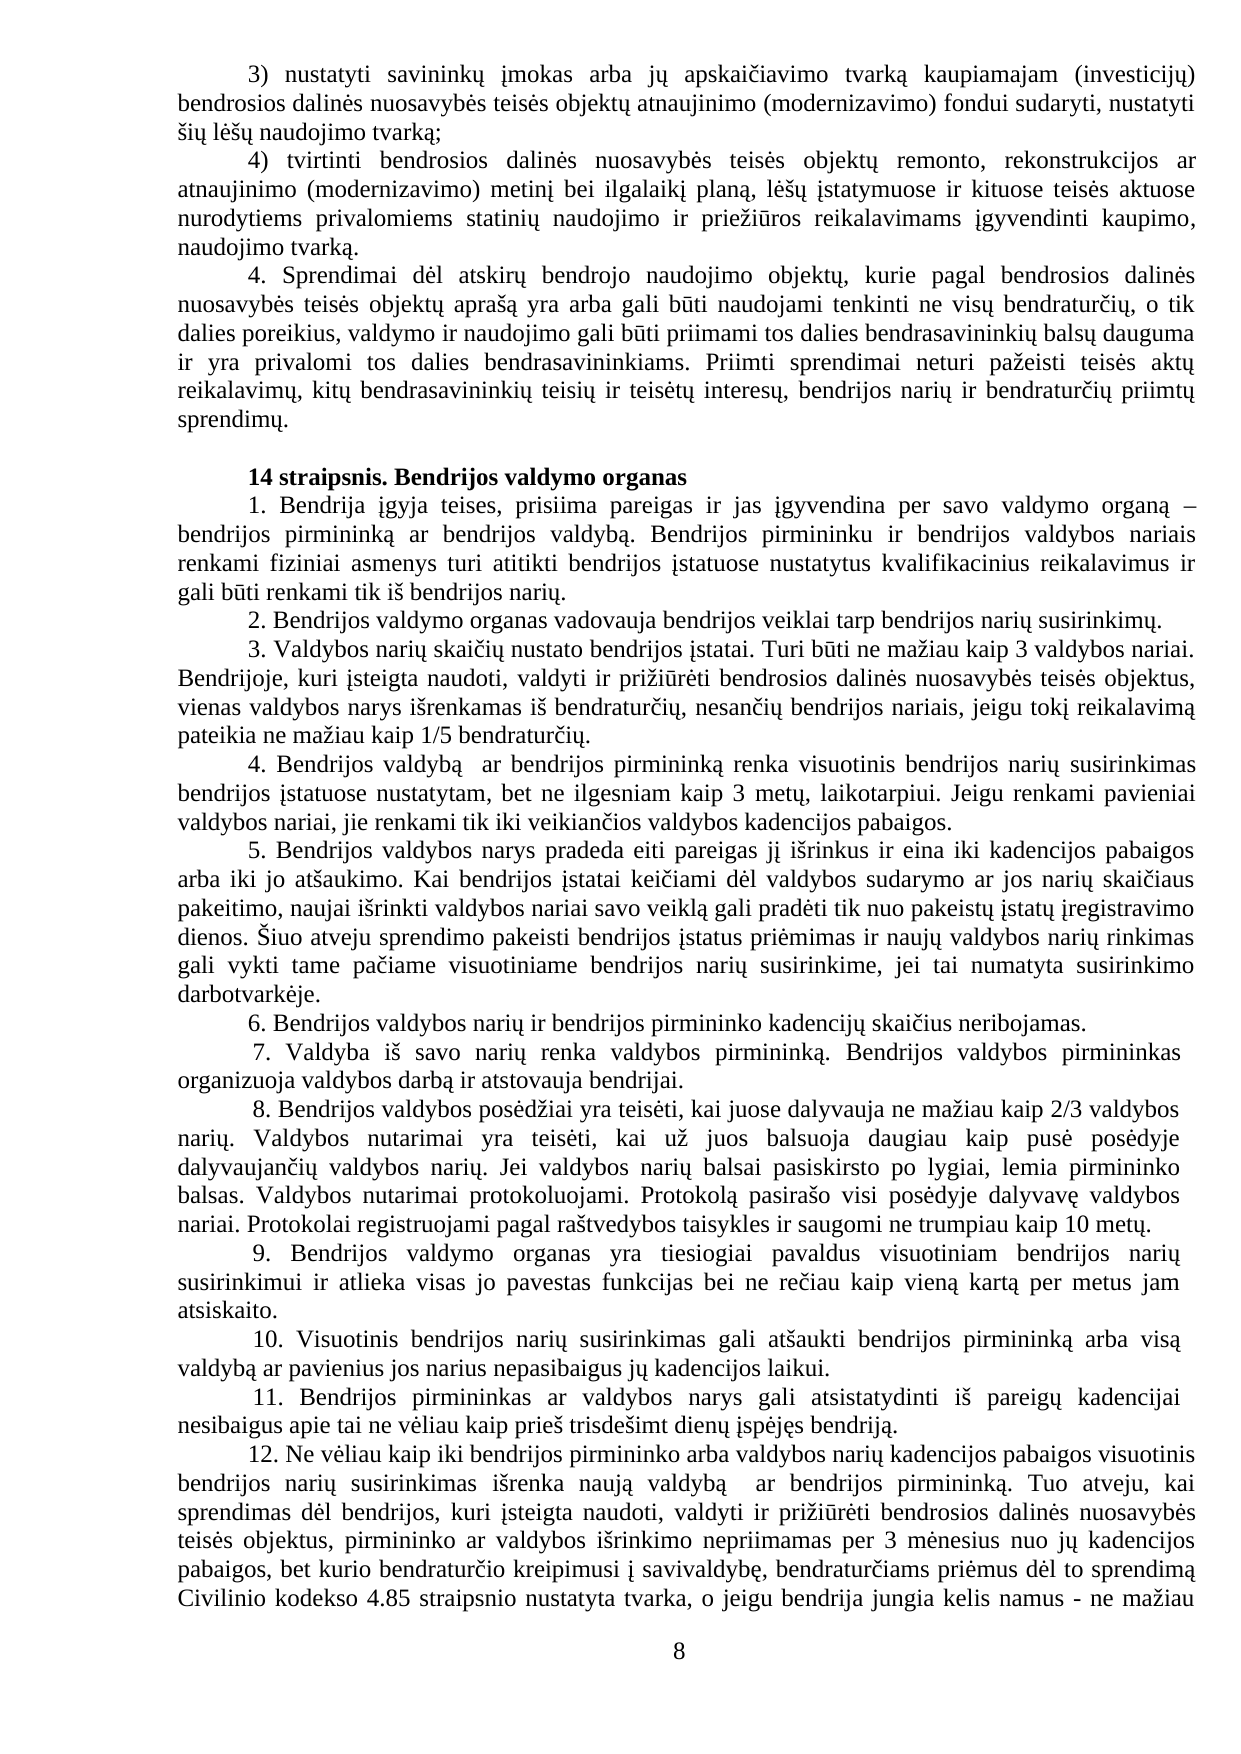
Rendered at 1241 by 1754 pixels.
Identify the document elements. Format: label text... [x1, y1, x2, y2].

text 6. Bendrijos valdybos narių ir bendrijos pirmininko kadencijų skaičius neribojamas. [177, 1008, 1196, 1037]
text 2. Bendrijos valdymo organas vadovauja bendrijos veiklai tarp bendrijos narių susirinkimų. [177, 605, 1196, 634]
text 4) tvirtinti bendrosios dalinės nuosavybės teisės objektų remonto, rekonstrukcijos ar atnaujinimo (modernizavimo) metinį bei ilgalaikį planą, lėšų įstatymuose ir kituose teisės aktuose nurodytiems privalomiems statinių naudojimo ir priežiūros reikalavimams įgyvendinti kaupimo, naudojimo tvarką. [177, 145, 1196, 260]
text 3) nustatyti savininkų įmokas arba jų apskaičiavimo tvarką kaupiamajam (investicijų) bendrosios dalinės nuosavybės teisės objektų atnaujinimo (modernizavimo) fondui sudaryti, nustatyti šių lėšų naudojimo tvarką; [177, 59, 1196, 145]
text 11. Bendrijos pirmininkas ar valdybos narys gali atsistatydinti iš pareigų kadencijai nesibaigus apie tai ne vėliau kaip prieš trisdešimt dienų įspėjęs bendriją. [177, 1382, 1181, 1439]
text 4. Bendrijos valdybą ar bendrijos pirmininką renka visuotinis bendrijos narių susirinkimas bendrijos įstatuose nustatytam, bet ne ilgesniam kaip 3 metų, laikotarpiui. Jeigu renkami pavieniai valdybos nariai, jie renkami tik iki veikiančios valdybos kadencijos pabaigos. [177, 749, 1196, 835]
text 4. Sprendimai dėl atskirų bendrojo naudojimo objektų, kurie pagal bendrosios dalinės nuosavybės teisės objektų aprašą yra arba gali būti naudojami tenkinti ne visų bendraturčių, o tik dalies poreikius, valdymo ir naudojimo gali būti priimami tos dalies bendrasavininkių balsų dauguma ir yra privalomi tos dalies bendrasavininkiams. Priimti sprendimai neturi pažeisti teisės aktų reikalavimų, kitų bendrasavininkių teisių ir teisėtų interesų, bendrijos narių ir bendraturčių priimtų sprendimų. [177, 260, 1196, 433]
text 10. Visuotinis bendrijos narių susirinkimas gali atšaukti bendrijos pirmininką arba visą valdybą ar pavienius jos narius nepasibaigus jų kadencijos laikui. [177, 1324, 1181, 1382]
text 1. Bendrija įgyja teises, prisiima pareigas ir jas įgyvendina per savo valdymo organą – bendrijos pirmininką ar bendrijos valdybą. Bendrijos pirmininku ir bendrijos valdybos nariais renkami fiziniai asmenys turi atitikti bendrijos įstatuose nustatytus kvalifikacinius reikalavimus ir gali būti renkami tik iš bendrijos narių. [177, 490, 1196, 605]
text 5. Bendrijos valdybos narys pradeda eiti pareigas jį išrinkus ir eina iki kadencijos pabaigos arba iki jo atšaukimo. Kai bendrijos įstatai keičiami dėl valdybos sudarymo ar jos narių skaičiaus pakeitimo, naujai išrinkti valdybos nariai savo veiklą gali pradėti tik nuo pakeistų įstatų įregistravimo dienos. Šiuo atveju sprendimo pakeisti bendrijos įstatus priėmimas ir naujų valdybos narių rinkimas gali vykti tame pačiame visuotiniame bendrijos narių susirinkime, jei tai numatyta susirinkimo darbotvarkėje. [177, 835, 1196, 1008]
text 8. Bendrijos valdybos posėdžiai yra teisėti, kai juose dalyvauja ne mažiau kaip 2/3 valdybos narių. Valdybos nutarimai yra teisėti, kai už juos balsuoja daugiau kaip pusė posėdyje dalyvaujančių valdybos narių. Jei valdybos narių balsai pasiskirsto po lygiai, lemia pirmininko balsas. Valdybos nutarimai protokoluojami. Protokolą pasirašo visi posėdyje dalyvavę valdybos nariai. Protokolai registruojami pagal raštvedybos taisykles ir saugomi ne trumpiau kaip 10 metų. [177, 1094, 1181, 1238]
text 7. Valdyba iš savo narių renka valdybos pirmininką. Bendrijos valdybos pirmininkas organizuoja valdybos darbą ir atstovauja bendrijai. [177, 1037, 1181, 1094]
text 12. Ne vėliau kaip iki bendrijos pirmininko arba valdybos narių kadencijos pabaigos visuotinis bendrijos narių susirinkimas išrenka naują valdybą ar bendrijos pirmininką. Tuo atveju, kai sprendimas dėl bendrijos, kuri įsteigta naudoti, valdyti ir prižiūrėti bendrosios dalinės nuosavybės teisės objektus, pirmininko ar valdybos išrinkimo nepriimamas per 3 mėnesius nuo jų kadencijos pabaigos, bet kurio bendraturčio kreipimusi į savivaldybę, bendraturčiams priėmus dėl to sprendimą Civilinio kodekso 4.85 straipsnio nustatyta tvarka, o jeigu bendrija jungia kelis namus - ne mažiau [177, 1439, 1196, 1612]
text 9. Bendrijos valdymo organas yra tiesiogiai pavaldus visuotiniam bendrijos narių susirinkimui ir atlieka visas jo pavestas funkcijas bei ne rečiau kaip vieną kartą per metus jam atsiskaito. [177, 1238, 1181, 1324]
text 14 straipsnis. Bendrijos valdymo organas [177, 462, 1196, 490]
text 3. Valdybos narių skaičių nustato bendrijos įstatai. Turi būti ne mažiau kaip 3 valdybos nariai. Bendrijoje, kuri įsteigta naudoti, valdyti ir prižiūrėti bendrosios dalinės nuosavybės teisės objektus, vienas valdybos narys išrenkamas iš bendraturčių, nesančių bendrijos nariais, jeigu tokį reikalavimą pateikia ne mažiau kaip 1/5 bendraturčių. [177, 634, 1196, 749]
